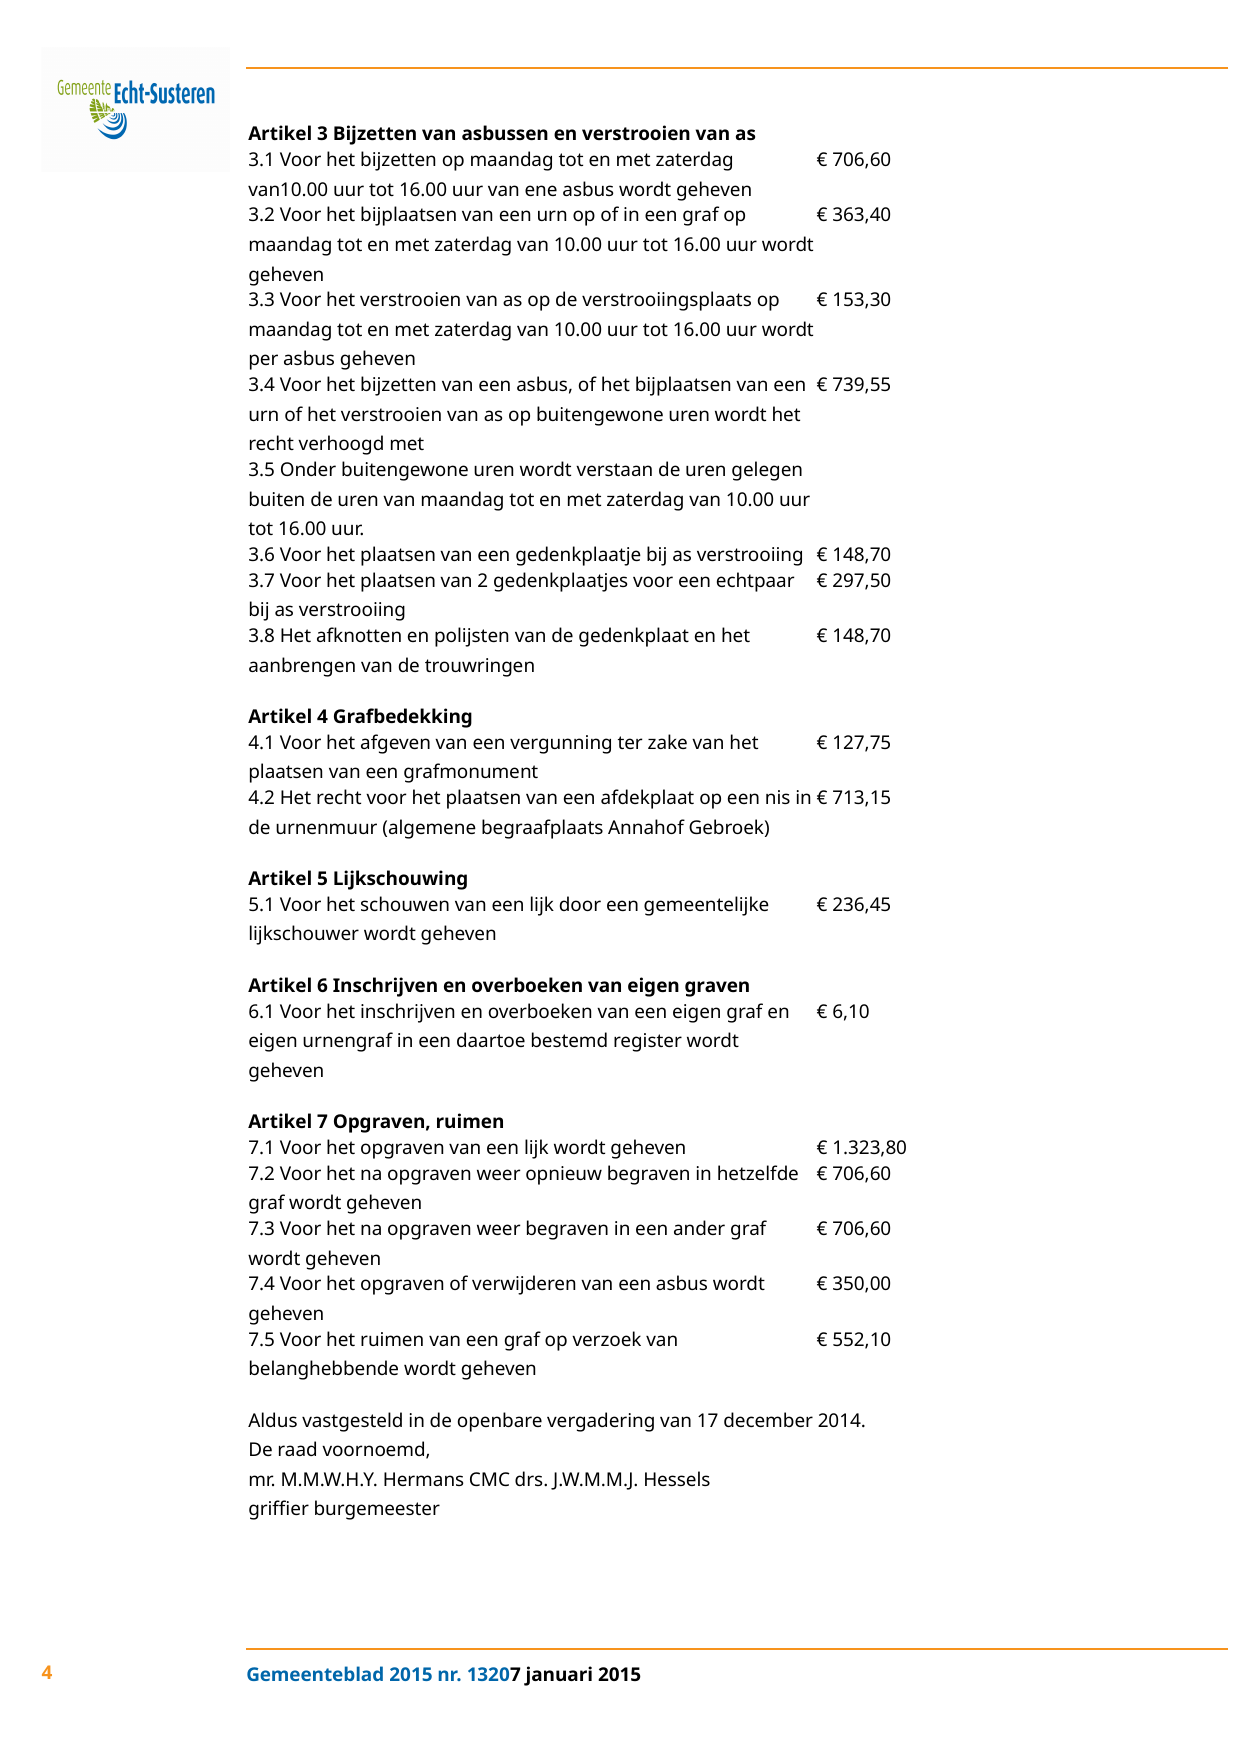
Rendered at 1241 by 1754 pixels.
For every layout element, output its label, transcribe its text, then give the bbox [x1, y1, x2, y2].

table_cell [816, 678, 984, 703]
table_cell [816, 121, 984, 146]
table_cell € 1.323,80 [816, 1134, 984, 1160]
table_cell € 706,60 [816, 146, 984, 202]
table_cell € 350,00 [816, 1271, 984, 1326]
table_cell [248, 95, 816, 121]
table_cell [248, 1083, 816, 1108]
table_cell 7.5 Voor het ruimen van een graf op verzoek van belanghebbende wordt geheven [248, 1326, 816, 1381]
table_cell Artikel 4 Grafbedekking [248, 703, 816, 729]
table_cell € 6,10 [816, 998, 984, 1083]
table_cell 5.1 Voor het schouwen van een lijk door een gemeentelijke lijkschouwer wordt geheven [248, 891, 816, 946]
table_cell € 148,70 [816, 622, 984, 677]
table_cell 3.2 Voor het bijplaatsen van een urn op of in een graf op maandag tot en met zaterdag van 10.00 uur tot 16.00 uur wordt geheven [248, 202, 816, 286]
table_cell € 706,60 [816, 1160, 984, 1215]
table_cell 3.6 Voor het plaatsen van een gedenkplaatje bij as verstrooiing [248, 541, 816, 567]
table_cell [816, 1109, 984, 1134]
table_cell 3.4 Voor het bijzetten van een asbus, of het bijplaatsen van een urn of het verstrooien van as op buitengewone uren wordt het recht verhoogd met [248, 371, 816, 456]
table_cell [248, 678, 816, 703]
table_cell 3.5 Onder buitengewone uren wordt verstaan de uren gelegen buiten de uren van maandag tot en met zaterdag van 10.00 uur tot 16.00 uur. [248, 456, 816, 541]
table_cell 7.1 Voor het opgraven van een lijk wordt geheven [248, 1134, 816, 1160]
table_cell [816, 972, 984, 998]
table_cell € 297,50 [816, 567, 984, 622]
table_cell € 153,30 [816, 286, 984, 371]
table_cell 4.1 Voor het afgeven van een vergunning ter zake van het plaatsen van een grafmonument [248, 729, 816, 784]
table_cell € 706,60 [816, 1215, 984, 1271]
picture [41, 47, 231, 172]
table_cell € 713,15 [816, 784, 984, 839]
table_cell [816, 1083, 984, 1108]
table_cell Artikel 3 Bijzetten van asbussen en verstrooien van as [248, 121, 816, 146]
table_cell € 236,45 [816, 891, 984, 946]
table_cell Artikel 5 Lijkschouwing [248, 865, 816, 891]
text griffier burgemeester [248, 1496, 1152, 1521]
table_cell € 363,40 [816, 202, 984, 286]
table_cell 3.7 Voor het plaatsen van 2 gedenkplaatjes voor een echtpaar bij as verstrooiing [248, 567, 816, 622]
table_cell € 148,70 [816, 541, 984, 567]
table_cell [248, 840, 816, 865]
table_cell 3.1 Voor het bijzetten op maandag tot en met zaterdag van10.00 uur tot 16.00 uur van ene asbus wordt geheven [248, 146, 816, 202]
table_cell [816, 95, 984, 121]
table_cell 7.3 Voor het na opgraven weer begraven in een ander graf wordt geheven [248, 1215, 816, 1271]
table_cell 4.2 Het recht voor het plaatsen van een afdekplaat op een nis in de urnenmuur (algemene begraafplaats Annahof Gebroek) [248, 784, 816, 839]
table_cell 3.3 Voor het verstrooien van as op de verstrooiingsplaats op maandag tot en met zaterdag van 10.00 uur tot 16.00 uur wordt per asbus geheven [248, 286, 816, 371]
table_cell [816, 703, 984, 729]
table_cell 3.8 Het afknotten en polijsten van de gedenkplaat en het aanbrengen van de trouwringen [248, 622, 816, 677]
table_cell [816, 865, 984, 891]
table_cell 7.2 Voor het na opgraven weer opnieuw begraven in hetzelfde graf wordt geheven [248, 1160, 816, 1215]
table_cell [248, 946, 816, 972]
table_cell 7.4 Voor het opgraven of verwijderen van een asbus wordt geheven [248, 1271, 816, 1326]
table_cell Artikel 6 Inschrijven en overboeken van eigen graven [248, 972, 816, 998]
table_cell Artikel 7 Opgraven, ruimen [248, 1109, 816, 1134]
text De raad voornoemd, [248, 1436, 1152, 1462]
table_cell € 552,10 [816, 1326, 984, 1381]
table_cell € 739,55 [816, 371, 984, 456]
table_cell [816, 946, 984, 972]
text mr. M.M.W.H.Y. Hermans CMC drs. J.W.M.M.J. Hessels [248, 1466, 1152, 1492]
table_cell 6.1 Voor het inschrijven en overboeken van een eigen graf en eigen urnengraf in een daartoe bestemd register wordt geheven [248, 998, 816, 1083]
table_cell [816, 456, 984, 541]
table_cell [816, 840, 984, 865]
table_cell € 127,75 [816, 729, 984, 784]
text Aldus vastgesteld in de openbare vergadering van 17 december 2014. [248, 1407, 1152, 1433]
